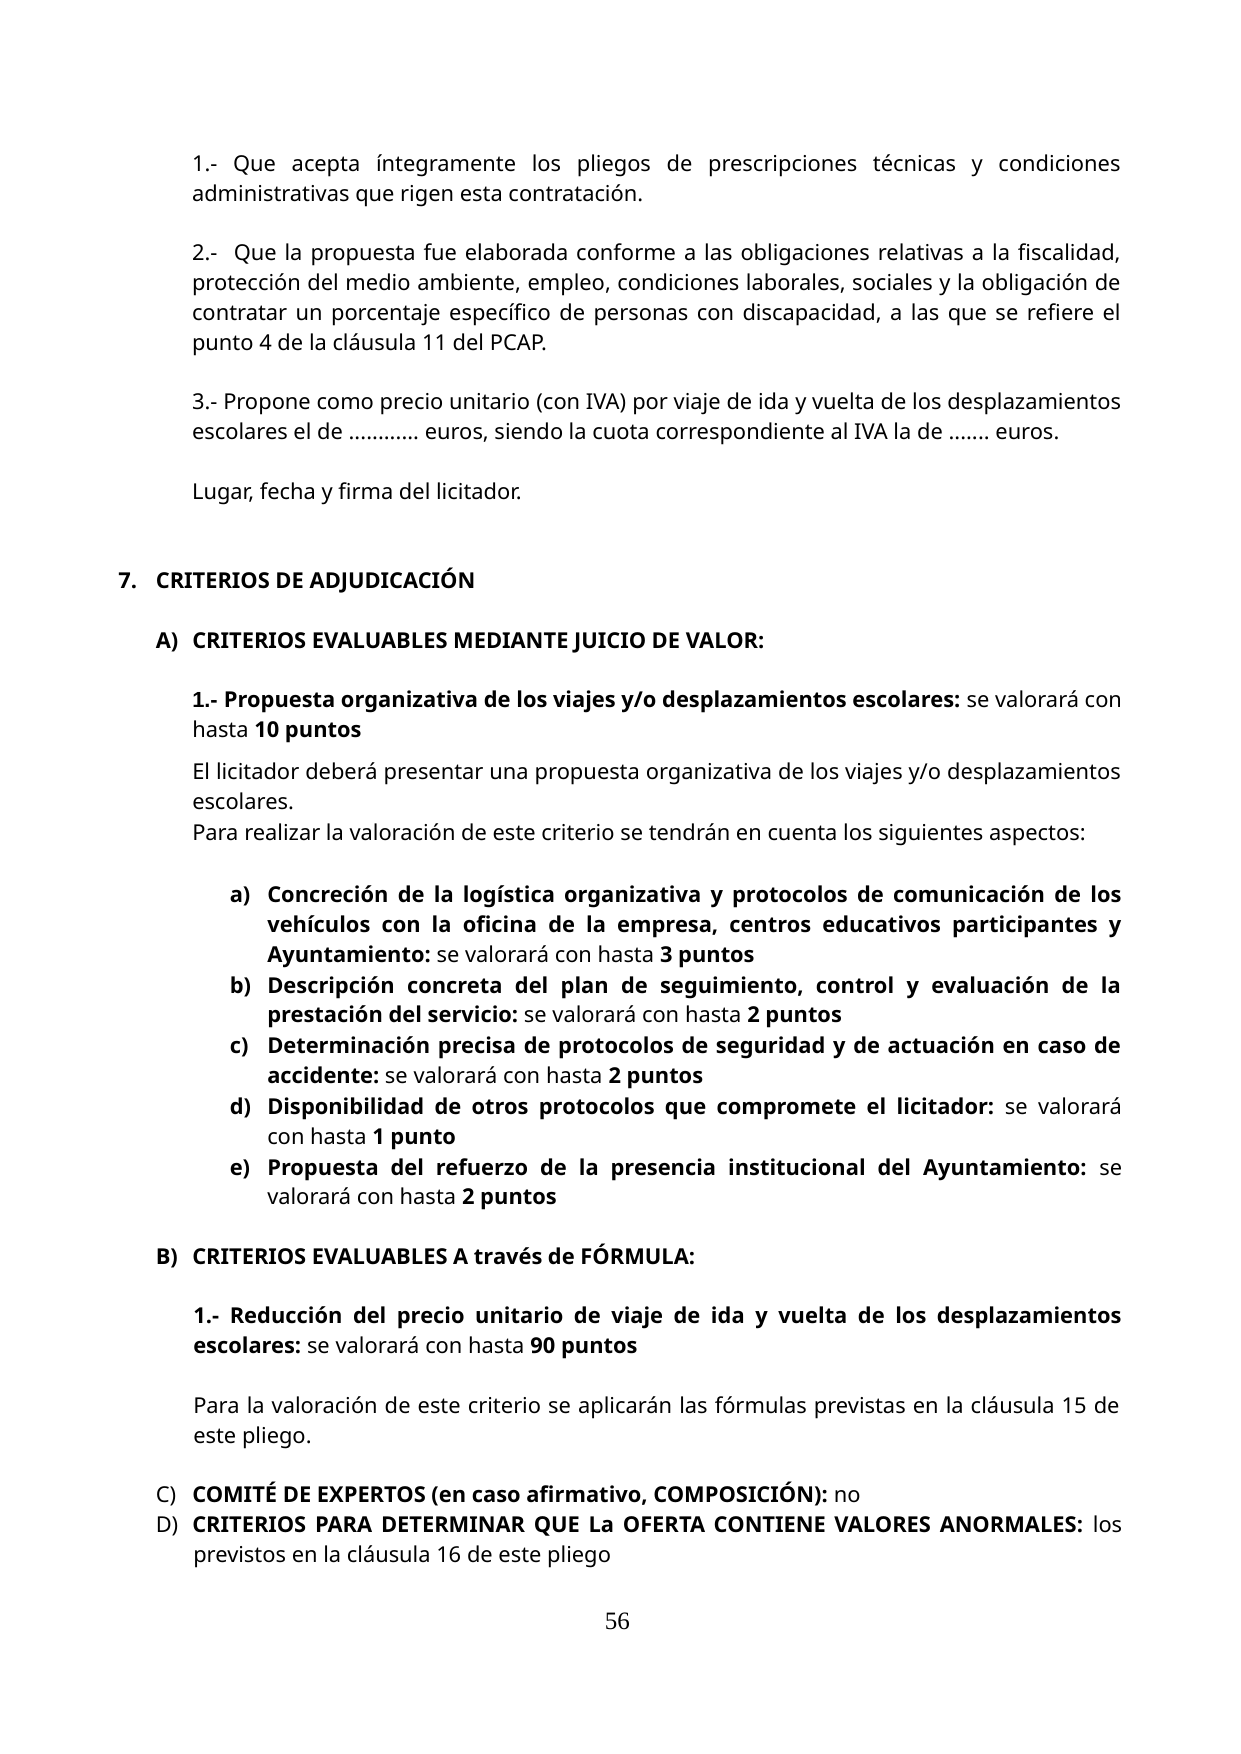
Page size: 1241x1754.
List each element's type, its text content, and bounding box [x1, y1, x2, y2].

list Para la valoración de este criterio se aplicarán las fórmulas previstas en la cláusula 15 de este pliego. [156, 1390, 1122, 1449]
text 2.- Que la propuesta fue elaborada conforme a las obligaciones relativas a la fiscalidad, protección del medio ambiente, empleo, condiciones laborales, sociales y la obligación de contratar un porcentaje específico de personas con discapacidad, a las que se refiere el punto 4 de la cláusula 11 del PCAP. [192, 237, 1122, 356]
list Determinación precisa de protocolos de seguridad y de actuación en caso de accidente: se valorará con hasta 2 puntos [229, 1031, 1122, 1090]
list COMITÉ DE EXPERTOS (en caso afirmativo, COMPOSICIÓN): no [156, 1479, 1122, 1509]
list CRITERIOS DE ADJUDICACIÓN [118, 565, 1122, 595]
list 3.- Propone como precio unitario (con IVA) por viaje de ida y vuelta de los desplazamientos escolares el de ............ euros, siendo la cuota correspondiente al IVA la de ....... euros. [192, 386, 1122, 446]
list CRITERIOS PARA DETERMINAR QUE La OFERTA CONTIENE VALORES ANORMALES: los previstos en la cláusula 16 de este pliego [156, 1509, 1122, 1569]
text El licitador deberá presentar una propuesta organizativa de los viajes y/o desplazamientos escolares. [192, 756, 1122, 816]
text 1.- Propuesta organizativa de los viajes y/o desplazamientos escolares: se valorará con hasta 10 puntos [192, 684, 1122, 744]
text 1.- Que acepta íntegramente los pliegos de prescripciones técnicas y condiciones administrativas que rigen esta contratación. [192, 148, 1122, 207]
list CRITERIOS EVALUABLES A través de FÓRMULA: [156, 1241, 1122, 1271]
list Propuesta del refuerzo de la presencia institucional del Ayuntamiento: se valorará con hasta 2 puntos [229, 1152, 1122, 1211]
list Disponibilidad de otros protocolos que compromete el licitador: se valorará con hasta 1 punto [229, 1091, 1122, 1151]
list CRITERIOS EVALUABLES MEDIANTE JUICIO DE VALOR: [156, 624, 1122, 654]
list Descripción concreta del plan de seguimiento, control y evaluación de la prestación del servicio: se valorará con hasta 2 puntos [229, 970, 1122, 1029]
list Concreción de la logística organizativa y protocolos de comunicación de los vehículos con la oficina de la empresa, centros educativos participantes y Ayuntamiento: se valorará con hasta 3 puntos [229, 879, 1122, 968]
list 1.- Reducción del precio unitario de viaje de ida y vuelta de los desplazamientos escolares: se valorará con hasta 90 puntos [156, 1301, 1122, 1360]
text Para realizar la valoración de este criterio se tendrán en cuenta los siguientes aspectos: [192, 817, 1122, 847]
text Lugar, fecha y firma del licitador. [192, 476, 1122, 505]
